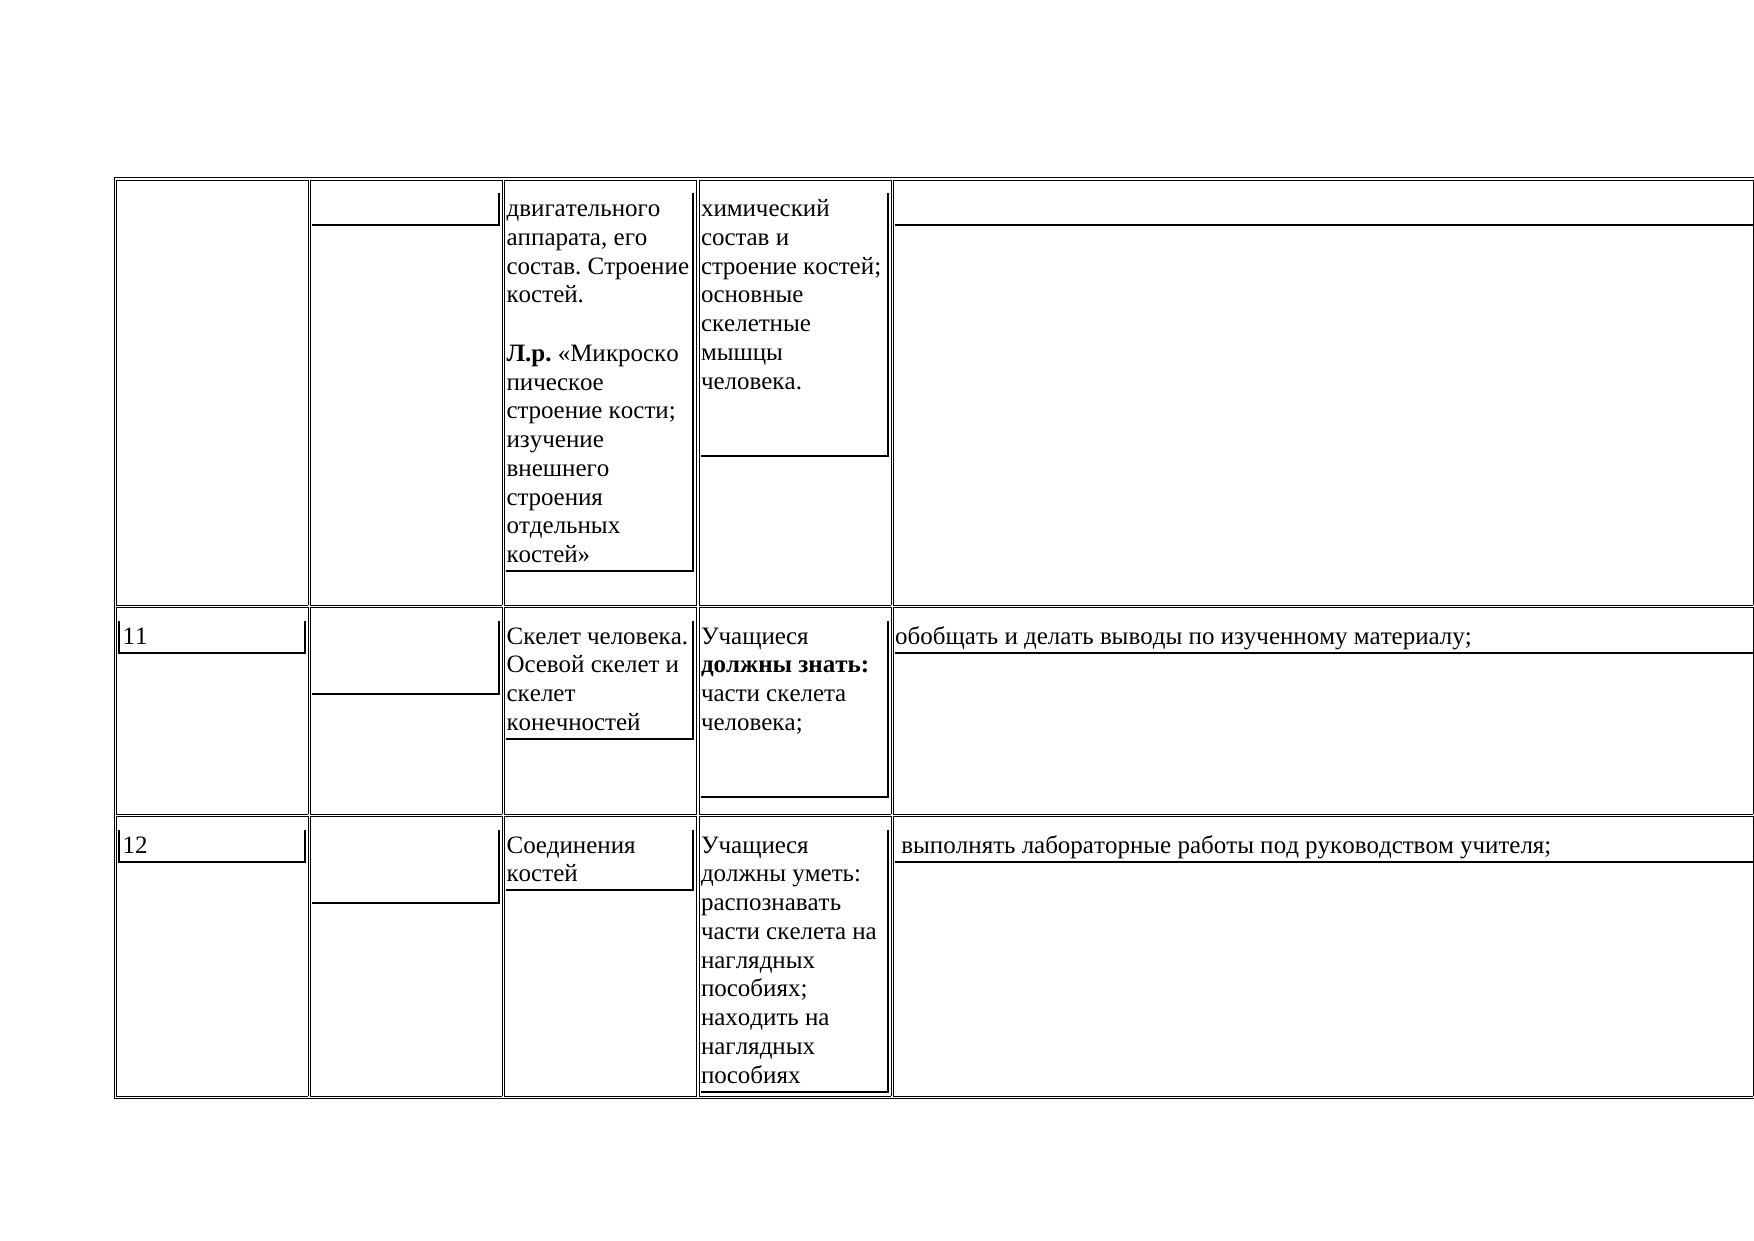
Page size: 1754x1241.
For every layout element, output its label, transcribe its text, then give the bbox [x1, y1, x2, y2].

table_cell Учащиеся должны знать: части скелета человека; [700, 608, 891, 814]
table_cell выполнять лабораторные работы под руководством учителя; [894, 817, 1753, 1096]
table_cell [311, 181, 502, 605]
table_cell Учащиеся должны уметь: распознавать части скелета на наглядных пособиях; находить на наглядных пособиях [700, 817, 891, 1096]
table_cell химический состав и строение костей; основные скелетные мышцы человека. [700, 181, 891, 605]
table_cell представлять изученный материал, используя возможности компьютерных технологий. [894, 181, 1753, 605]
table_cell 12 [117, 817, 308, 1096]
table_cell [311, 817, 502, 1096]
table_cell двигательного аппарата, его состав. Строение костей. Л.р. «Микроскопическое строение кости; изучение внешнего строения отдельных костей» [505, 181, 696, 605]
table_cell Скелет человека. Осевой скелет и скелет конечностей [505, 608, 696, 814]
table_cell [117, 181, 308, 605]
table_cell [311, 608, 502, 814]
table_cell Соединения костей [505, 817, 696, 1096]
table_cell 11 [117, 608, 308, 814]
table_cell обобщать и делать выводы по изученному материалу; [894, 608, 1753, 814]
